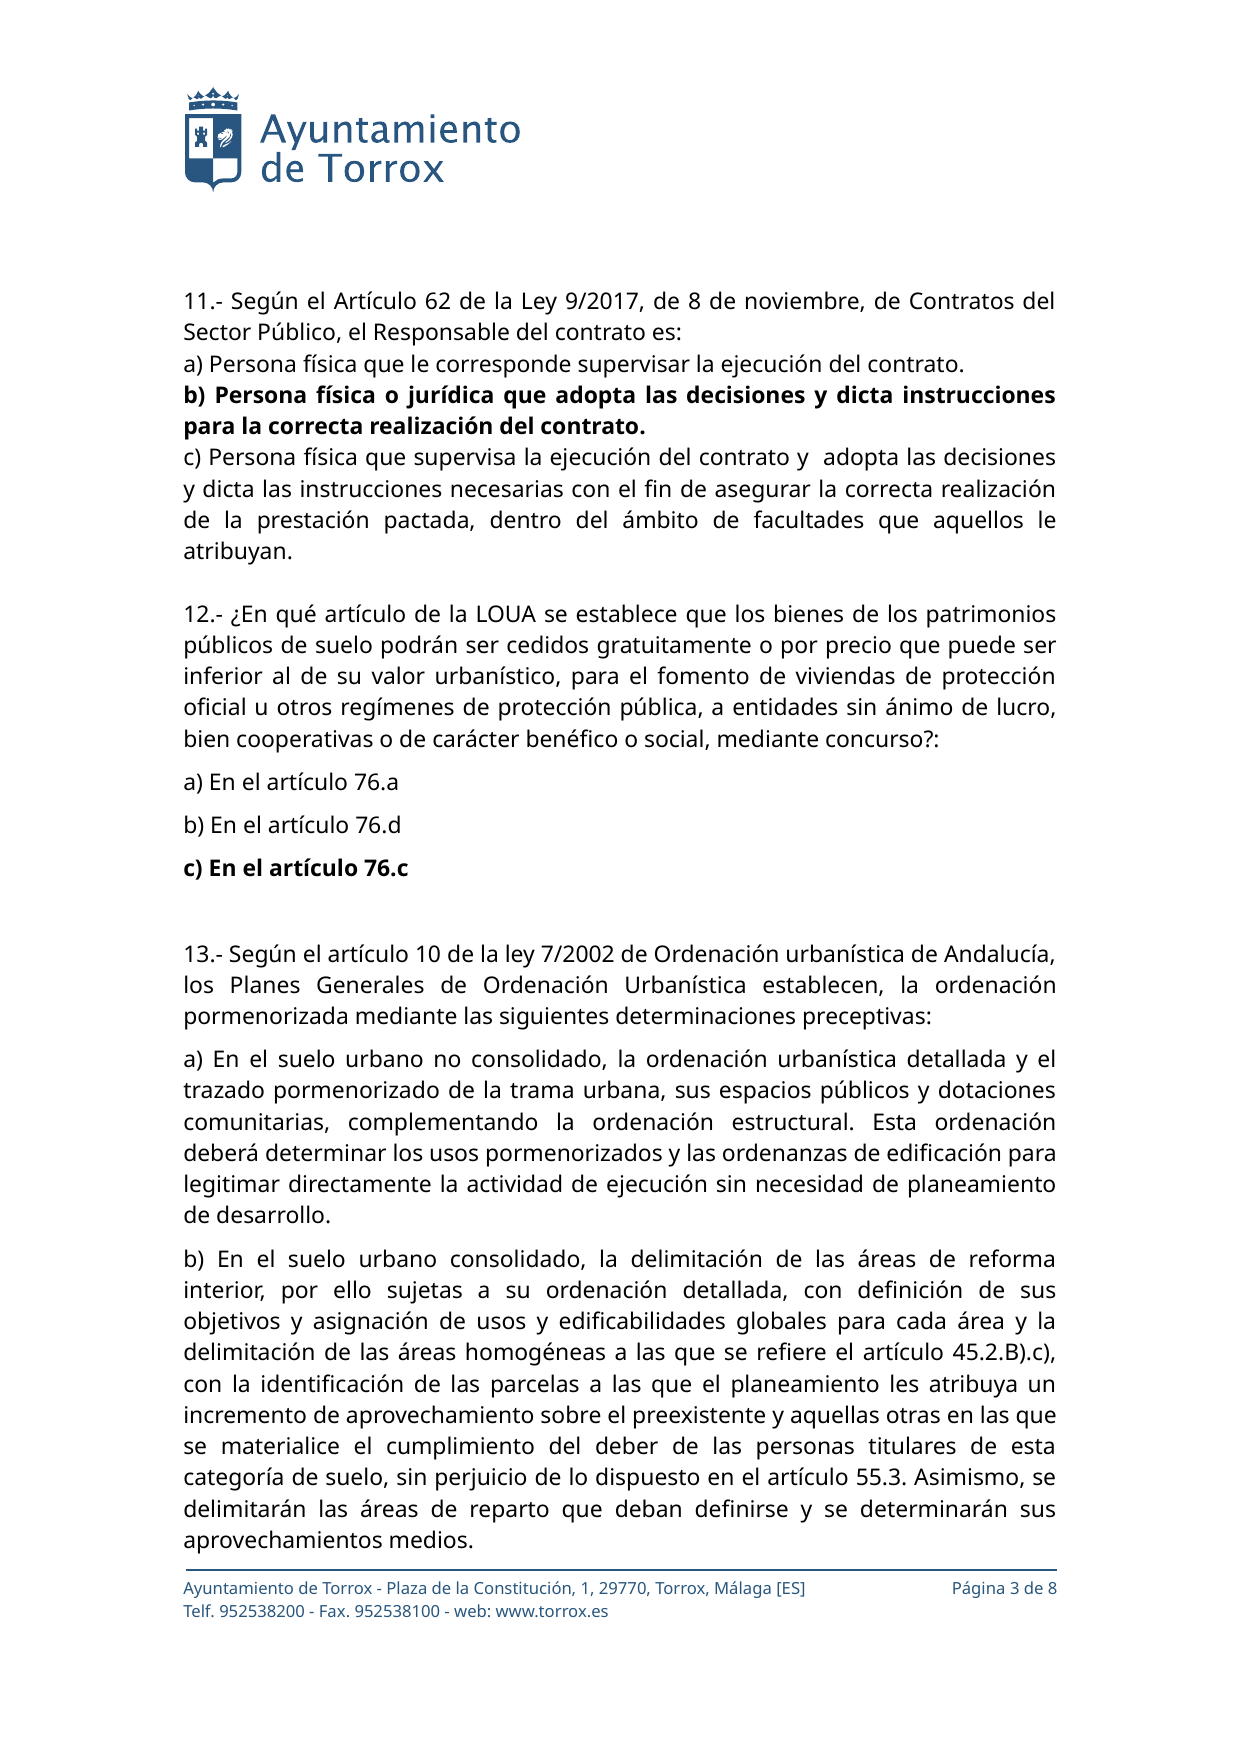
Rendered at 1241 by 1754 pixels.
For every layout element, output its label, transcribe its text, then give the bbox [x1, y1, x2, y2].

text b) En el artículo 76.d [183, 809, 1057, 840]
text b) Persona física o jurídica que adopta las decisiones y dicta instrucciones para la correcta realización del contrato. [183, 379, 1057, 441]
text 11.- Según el Artículo 62 de la Ley 9/2017, de 8 de noviembre, de Contratos del Sector Público, el Responsable del contrato es: [183, 285, 1057, 348]
text 13.- Según el artículo 10 de la ley 7/2002 de Ordenación urbanística de Andalucía, los Planes Generales de Ordenación Urbanística establecen, la ordenación pormenorizada mediante las siguientes determinaciones preceptivas: [183, 938, 1057, 1031]
text 12.- ¿En qué artículo de la LOUA se establece que los bienes de los patrimonios públicos de suelo podrán ser cedidos gratuitamente o por precio que puede ser inferior al de su valor urbanístico, para el fomento de viviendas de protección oficial u otros regímenes de protección pública, a entidades sin ánimo de lucro, bien cooperativas o de carácter benéfico o social, mediante concurso?: [183, 598, 1057, 754]
text a) Persona física que le corresponde supervisar la ejecución del contrato. [183, 348, 1057, 379]
text c) En el artículo 76.c [183, 852, 1057, 883]
text a) En el suelo urbano no consolidado, la ordenación urbanística detallada y el trazado pormenorizado de la trama urbana, sus espacios públicos y dotaciones comunitarias, complementando la ordenación estructural. Esta ordenación deberá determinar los usos pormenorizados y las ordenanzas de edificación para legitimar directamente la actividad de ejecución sin necesidad de planeamiento de desarrollo. [183, 1043, 1057, 1231]
text b) En el suelo urbano consolidado, la delimitación de las áreas de reforma interior, por ello sujetas a su ordenación detallada, con definición de sus objetivos y asignación de usos y edificabilidades globales para cada área y la delimitación de las áreas homogéneas a las que se refiere el artículo 45.2.B).c), con la identificación de las parcelas a las que el planeamiento les atribuya un incremento de aprovechamiento sobre el preexistente y aquellas otras en las que se materialice el cumplimiento del deber de las personas titulares de esta categoría de suelo, sin perjuicio de lo dispuesto en el artículo 55.3. Asimismo, se delimitarán las áreas de reparto que deban definirse y se determinarán sus aprovechamientos medios. [183, 1242, 1057, 1555]
text a) En el artículo 76.a [183, 766, 1057, 797]
text c) Persona física que supervisa la ejecución del contrato y adopta las decisiones y dicta las instrucciones necesarias con el fin de asegurar la correcta realización de la prestación pactada, dentro del ámbito de facultades que aquellos le atribuyan. [183, 441, 1057, 566]
